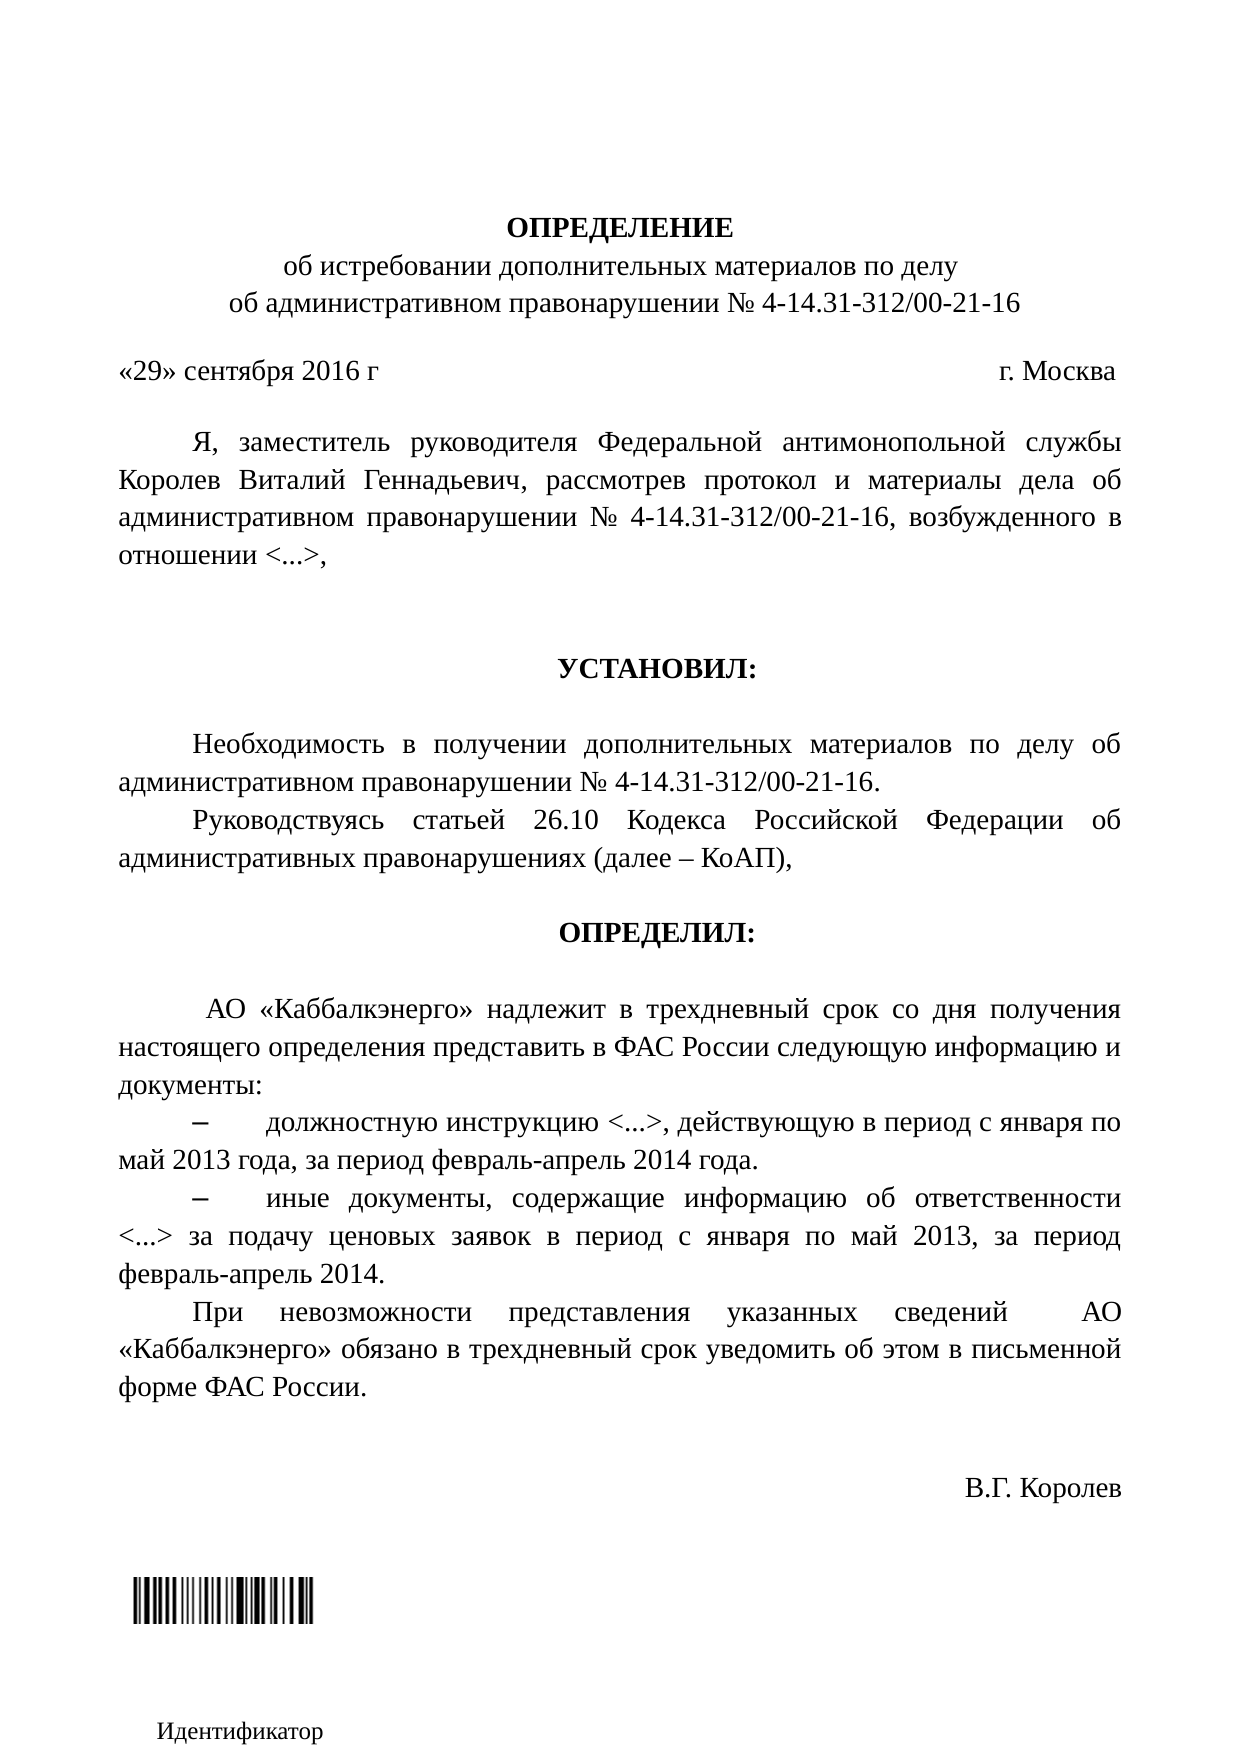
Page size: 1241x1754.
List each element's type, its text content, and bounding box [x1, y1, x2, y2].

text АО «Каббалкэнерго» надлежит в трехдневный срок со дня получения настоящего определения представить в ФАС России следующую информацию и документы: [118, 987, 1122, 1100]
text Необходимость в получении дополнительных материалов по делу об административном правонарушении № 4-14.31-312/00-21-16. [118, 722, 1122, 798]
text В.Г. Королев [118, 1470, 1122, 1503]
picture [118, 1577, 331, 1624]
text об истребовании дополнительных материалов по делу [120, 243, 1122, 281]
text «29» сентября 2016 г г. Москва [118, 353, 1122, 386]
text УСТАНОВИЛ: [118, 647, 1122, 684]
text об административном правонарушении № 4-14.31-312/00-21-16 [120, 281, 1122, 319]
text Я, заместитель руководителя Федеральной антимонопольной службы Королев Виталий Геннадьевич, рассмотрев протокол и материалы дела об административном правонарушении № 4-14.31-312/00-21-16, возбужденного в отношении <...>, [118, 420, 1122, 571]
text ОПРЕДЕЛЕНИЕ [118, 210, 1122, 243]
text При невозможности представления указанных сведений АО «Каббалкэнерго» обязано в трехдневный срок уведомить об этом в письменной форме ФАС России. [118, 1289, 1122, 1403]
text ОПРЕДЕЛИЛ: [118, 911, 1122, 949]
text Руководствуясь статьей 26.10 Кодекса Российской Федерации об административных правонарушениях (далее – КоАП), [118, 798, 1122, 873]
list иные документы, содержащие информацию об ответственности <...> за подачу ценовых заявок в период с января по май 2013, за период февраль-апрель 2014. [118, 1176, 1122, 1289]
list должностную инструкцию <...>, действующую в период с января по май 2013 года, за период февраль-апрель 2014 года. [118, 1100, 1122, 1176]
